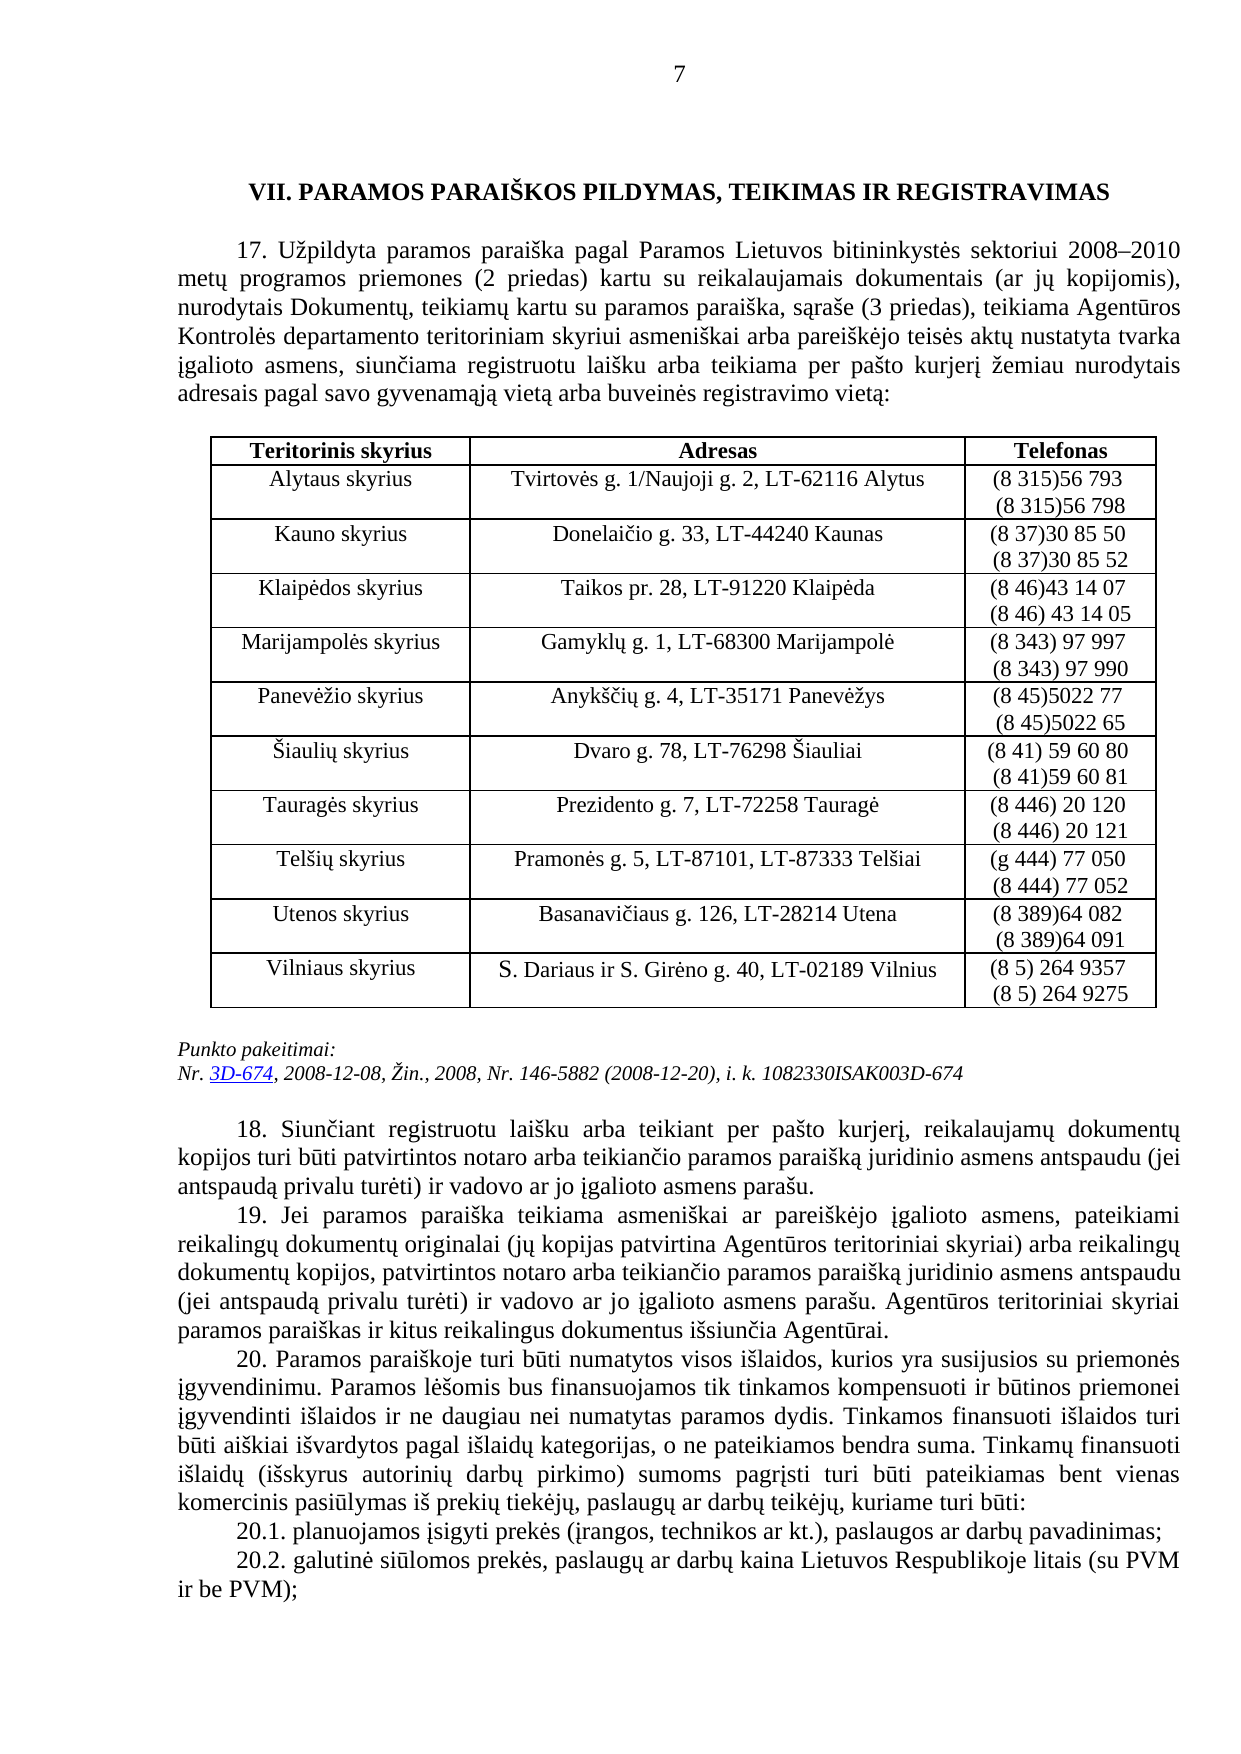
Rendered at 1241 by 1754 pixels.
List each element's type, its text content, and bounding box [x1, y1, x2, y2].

table_cell Klaipėdos skyrius [212, 574, 469, 627]
table_cell (g 444) 77 050 (8 444) 77 052 [966, 845, 1155, 898]
text 17. Užpildyta paramos paraiška pagal Paramos Lietuvos bitininkystės sektoriui 2008–2010 metų programos priemones (2 priedas) kartu su reikalaujamais dokumentais (ar jų kopijomis), nurodytais Dokumentų, teikiamų kartu su paramos paraiška, sąraše (3 priedas), teikiama Agentūros Kontrolės departamento teritoriniam skyriui asmeniškai arba pareiškėjo teisės aktų nustatyta tvarka įgalioto asmens, siunčiama registruotu laišku arba teikiama per pašto kurjerį žemiau nurodytais adresais pagal savo gyvenamąją vietą arba buveinės registravimo vietą: [177, 235, 1181, 407]
table_cell Utenos skyrius [212, 900, 469, 952]
table_cell Donelaičio g. 33, LT-44240 Kaunas [471, 520, 964, 572]
table_cell Taikos pr. 28, LT-91220 Klaipėda [471, 574, 964, 627]
table_cell Telšių skyrius [212, 845, 469, 898]
table_cell Tauragės skyrius [212, 791, 469, 844]
table_cell Vilniaus skyrius [212, 954, 469, 1007]
table_cell Alytaus skyrius [212, 466, 469, 518]
table_cell Dvaro g. 78, LT-76298 Šiauliai [471, 737, 964, 789]
table_cell Prezidento g. 7, LT-72258 Tauragė [471, 791, 964, 844]
table_cell Gamyklų g. 1, LT-68300 Marijampolė [471, 628, 964, 681]
table_header Adresas [471, 438, 964, 464]
table_cell (8 37)30 85 50 (8 37)30 85 52 [966, 520, 1155, 572]
table_cell S. Dariaus ir S. Girėno g. 40, LT-02189 Vilnius [471, 954, 964, 1007]
text Nr. 3D-674, 2008-12-08, Žin., 2008, Nr. 146-5882 (2008-12-20), i. k. 1082330ISAK003D-674 [177, 1061, 1181, 1085]
text Punkto pakeitimai: [177, 1037, 1181, 1061]
table_cell (8 343) 97 997 (8 343) 97 990 [966, 628, 1155, 681]
table_cell Basanavičiaus g. 126, LT-28214 Utena [471, 900, 964, 952]
table_cell (8 389)64 082 (8 389)64 091 [966, 900, 1155, 952]
table_cell (8 41) 59 60 80 (8 41)59 60 81 [966, 737, 1155, 789]
table_cell Panevėžio skyrius [212, 683, 469, 735]
table_cell Kauno skyrius [212, 520, 469, 572]
table_header Telefonas [966, 438, 1155, 464]
table_cell Šiaulių skyrius [212, 737, 469, 789]
table_header Teritorinis skyrius [212, 438, 469, 464]
table_cell (8 46)43 14 07 (8 46) 43 14 05 [966, 574, 1155, 627]
table_cell (8 315)56 793 (8 315)56 798 [966, 466, 1155, 518]
table_cell (8 45)5022 77 (8 45)5022 65 [966, 683, 1155, 735]
table_cell (8 446) 20 120 (8 446) 20 121 [966, 791, 1155, 844]
table_cell Marijampolės skyrius [212, 628, 469, 681]
text 20.2. galutinė siūlomos prekės, paslaugų ar darbų kaina Lietuvos Respublikoje litais (su PVM ir be PVM); [177, 1545, 1181, 1602]
text 19. Jei paramos paraiška teikiama asmeniškai ar pareiškėjo įgalioto asmens, pateikiami reikalingų dokumentų originalai (jų kopijas patvirtina Agentūros teritoriniai skyriai) arba reikalingų dokumentų kopijos, patvirtintos notaro arba teikiančio paramos paraišką juridinio asmens antspaudu (jei antspaudą privalu turėti) ir vadovo ar jo įgalioto asmens parašu. Agentūros teritoriniai skyriai paramos paraiškas ir kitus reikalingus dokumentus išsiunčia Agentūrai. [177, 1200, 1181, 1344]
table_cell Tvirtovės g. 1/Naujoji g. 2, LT-62116 Alytus [471, 466, 964, 518]
text 20.1. planuojamos įsigyti prekės (įrangos, technikos ar kt.), paslaugos ar darbų pavadinimas; [177, 1516, 1181, 1545]
text 20. Paramos paraiškoje turi būti numatytos visos išlaidos, kurios yra susijusios su priemonės įgyvendinimu. Paramos lėšomis bus finansuojamos tik tinkamos kompensuoti ir būtinos priemonei įgyvendinti išlaidos ir ne daugiau nei numatytas paramos dydis. Tinkamos finansuoti išlaidos turi būti aiškiai išvardytos pagal išlaidų kategorijas, o ne pateikiamos bendra suma. Tinkamų finansuoti išlaidų (išskyrus autorinių darbų pirkimo) sumoms pagrįsti turi būti pateikiamas bent vienas komercinis pasiūlymas iš prekių tiekėjų, paslaugų ar darbų teikėjų, kuriame turi būti: [177, 1344, 1181, 1516]
table_cell (8 5) 264 9357 (8 5) 264 9275 [966, 954, 1155, 1007]
table_cell Pramonės g. 5, LT-87101, LT-87333 Telšiai [471, 845, 964, 898]
text VII. PARAMOS PARAIŠKOS PILDYMAS, TEIKIMAS IR REGISTRAVIMAS [177, 177, 1181, 206]
table_cell Anykščių g. 4, LT-35171 Panevėžys [471, 683, 964, 735]
text 18. Siunčiant registruotu laišku arba teikiant per pašto kurjerį, reikalaujamų dokumentų kopijos turi būti patvirtintos notaro arba teikiančio paramos paraišką juridinio asmens antspaudu (jei antspaudą privalu turėti) ir vadovo ar jo įgalioto asmens parašu. [177, 1114, 1181, 1200]
